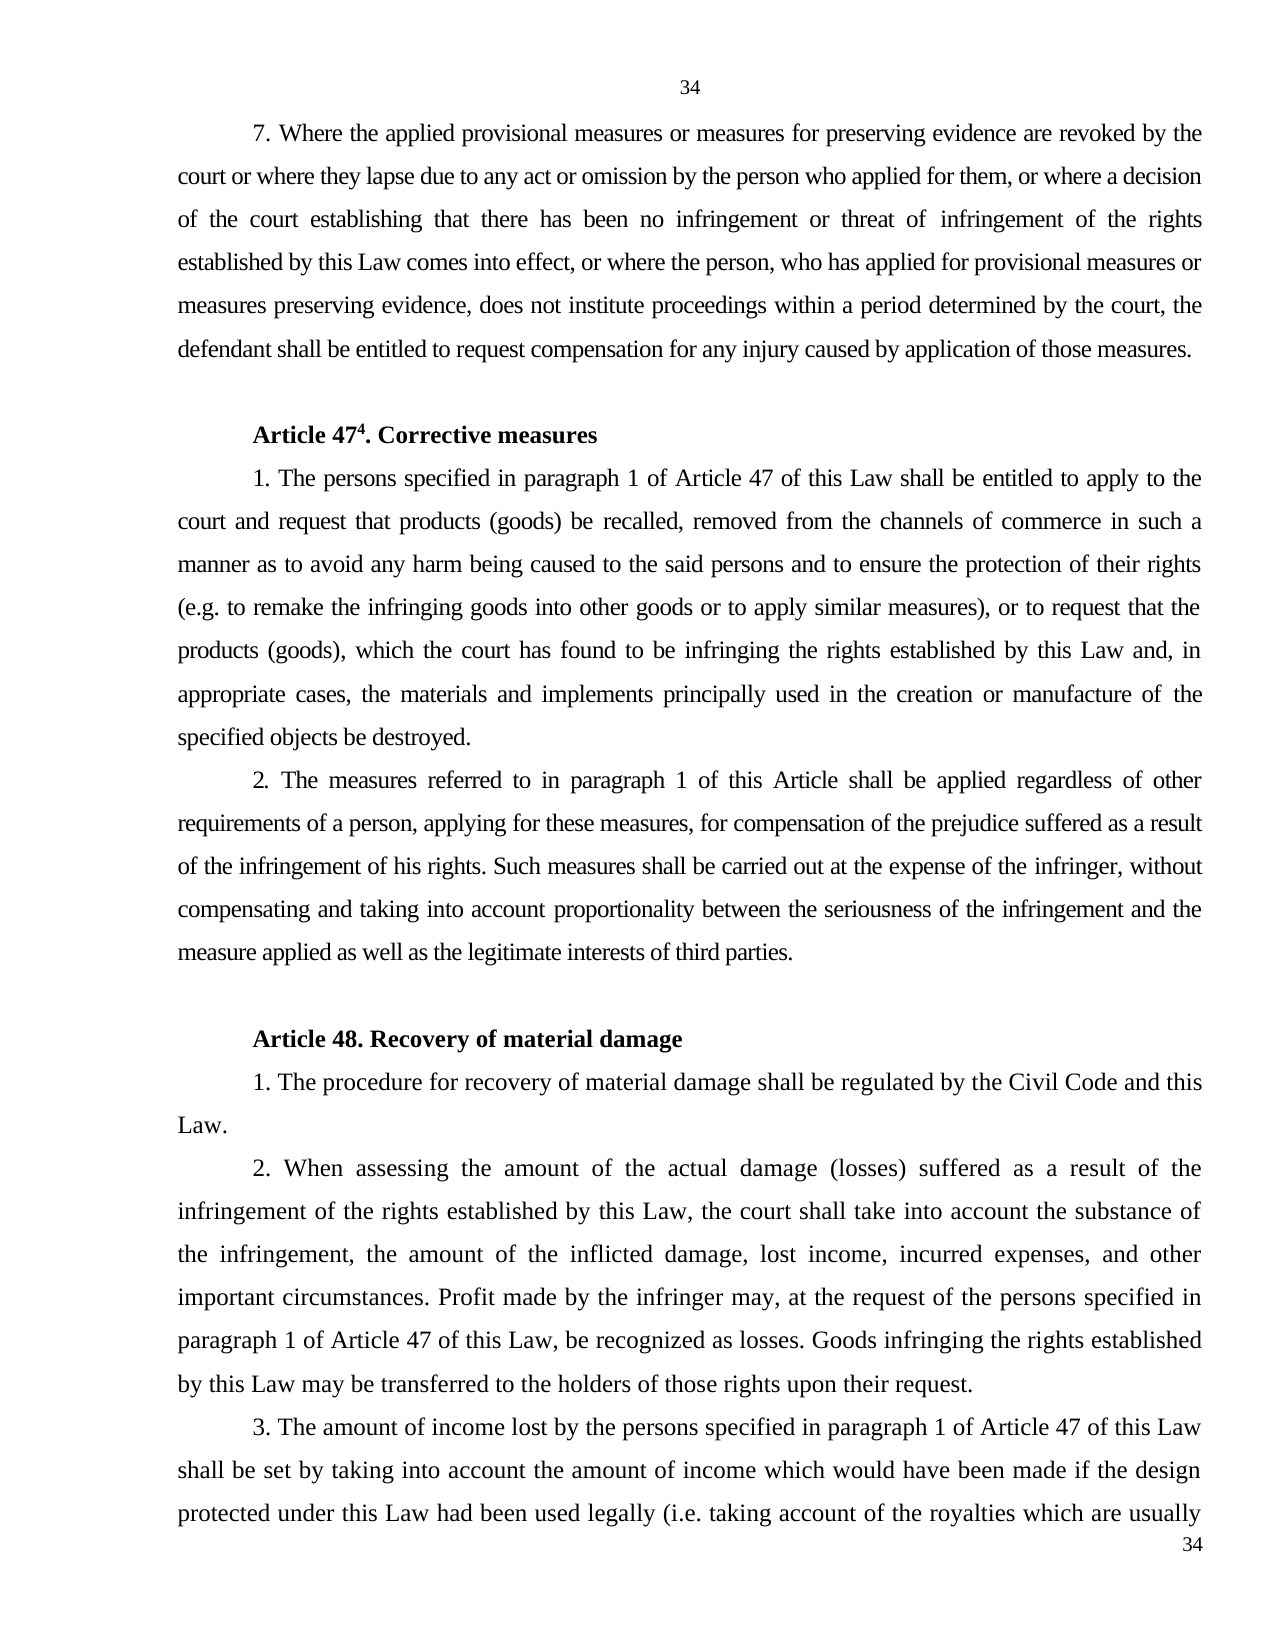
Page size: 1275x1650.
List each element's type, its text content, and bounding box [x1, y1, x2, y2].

text 7. Where the applied provisional measures or measures for preserving evidence are revoked by the court or where they lapse due to any act or omission by the person who applied for them, or where a decision of the court establishing that there has been no infringement or threat of infringement of the rights established by this Law comes into effect, or where the person, who has applied for provisional measures or measures preserving evidence, does not institute proceedings within a period determined by the court, the defendant shall be entitled to request compensation for any injury caused by application of those measures. [177, 118, 1203, 362]
text 3. The amount of income lost by the persons specified in paragraph 1 of Article 47 of this Law shall be set by taking into account the amount of income which would have been made if the design protected under this Law had been used legally (i.e. taking account of the royalties which are usually [177, 1412, 1203, 1527]
text 1. The procedure for recovery of material damage shall be regulated by the Civil Code and this Law. [177, 1067, 1203, 1139]
text 1. The persons specified in paragraph 1 of Article 47 of this Law shall be entitled to apply to the court and request that products (goods) be recalled, removed from the channels of commerce in such a manner as to avoid any harm being caused to the said persons and to ensure the protection of their rights (e.g. to remake the infringing goods into other goods or to apply similar measures), or to request that the products (goods), which the court has found to be infringing the rights established by this Law and, in appropriate cases, the materials and implements principally used in the creation or manufacture of the specified objects be destroyed. [177, 463, 1203, 751]
text Article 474. Corrective measures [177, 420, 1203, 449]
text 2. The measures referred to in paragraph 1 of this Article shall be applied regardless of other requirements of a person, applying for these measures, for compensation of the prejudice suffered as a result of the infringement of his rights. Such measures shall be carried out at the expense of the infringer, without compensating and taking into account proportionality between the seriousness of the infringement and the measure applied as well as the legitimate interests of third parties. [177, 765, 1203, 966]
text 2. When assessing the amount of the actual damage (losses) suffered as a result of the infringement of the rights established by this Law, the court shall take into account the substance of the infringement, the amount of the inflicted damage, lost income, incurred expenses, and other important circumstances. Profit made by the infringer may, at the request of the persons specified in paragraph 1 of Article 47 of this Law, be recognized as losses. Goods infringing the rights established by this Law may be transferred to the holders of those rights upon their request. [177, 1153, 1203, 1397]
text Article 48. Recovery of material damage [177, 1024, 1203, 1052]
